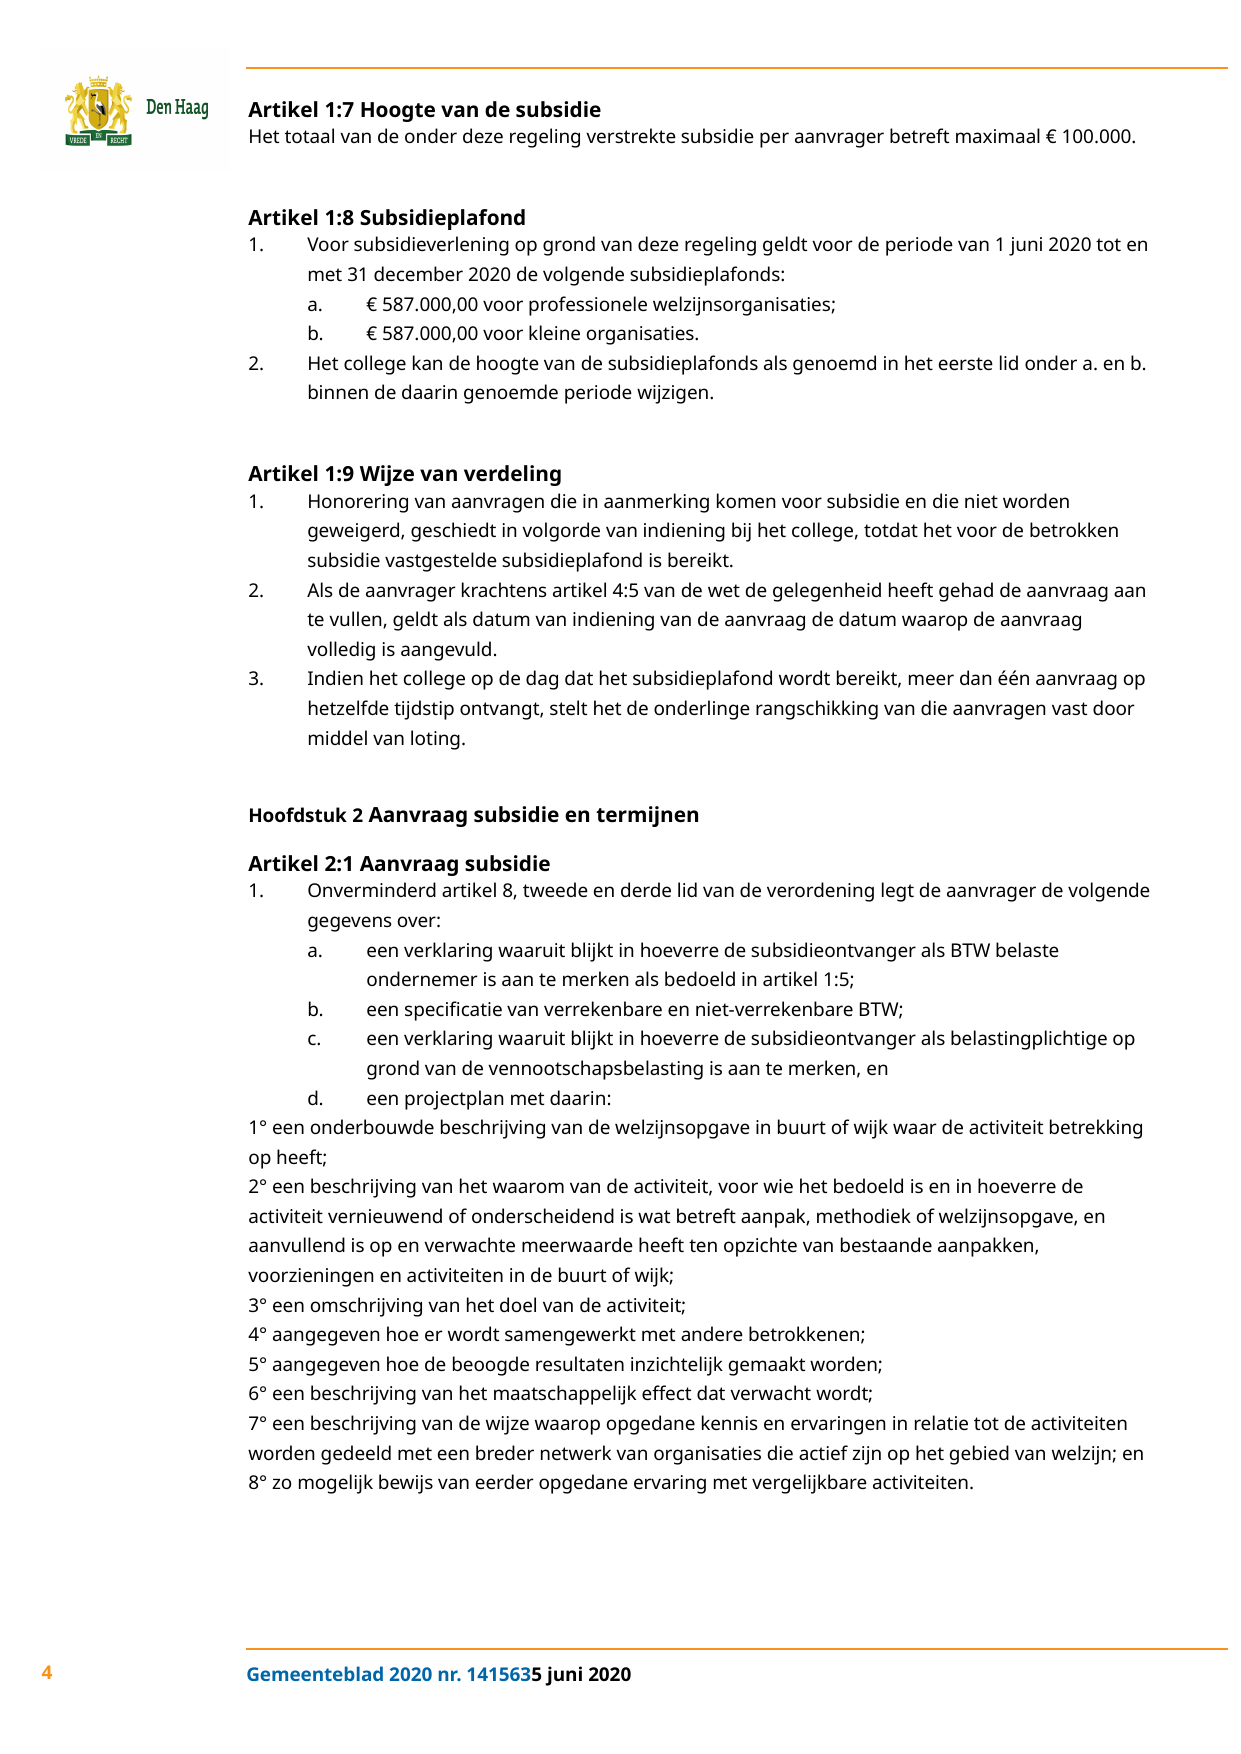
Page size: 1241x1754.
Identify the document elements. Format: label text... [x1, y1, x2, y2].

list € 587.000,00 voor professionele welzijnsorganisaties; [307, 291, 1152, 317]
text 5° aangegeven hoe de beoogde resultaten inzichtelijk gemaakt worden; [248, 1351, 1152, 1377]
list een verklaring waaruit blijkt in hoeverre de subsidieontvanger als belastingplichtige op grond van de vennootschapsbelasting is aan te merken, en [307, 1026, 1152, 1081]
text Hoofdstuk 2 Aanvraag subsidie en termijnen [248, 800, 1152, 828]
text Het totaal van de onder deze regeling verstrekte subsidie per aanvrager betreft maximaal € 100.000. [248, 123, 1152, 149]
list Onverminderd artikel 8, tweede en derde lid van de verordening legt de aanvrager de volgende gegevens over: [248, 878, 1152, 933]
text 4° aangegeven hoe er wordt samengewerkt met andere betrokkenen; [248, 1321, 1152, 1347]
text Artikel 1:8 Subsidieplafond [248, 203, 1152, 232]
list Het college kan de hoogte van de subsidieplafonds als genoemd in het eerste lid onder a. en b. binnen de daarin genoemde periode wijzigen. [248, 350, 1152, 405]
text 2° een beschrijving van het waarom van de activiteit, voor wie het bedoeld is en in hoeverre de activiteit vernieuwend of onderscheidend is wat betreft aanpak, methodiek of welzijnsopgave, en aanvullend is op en verwachte meerwaarde heeft ten opzichte van bestaande aanpakken, voorzieningen en activiteiten in de buurt of wijk; [248, 1173, 1152, 1288]
list Honorering van aanvragen die in aanmerking komen voor subsidie en die niet worden geweigerd, geschiedt in volgorde van indiening bij het college, totdat het voor de betrokken subsidie vastgestelde subsidieplafond is bereikt. [248, 488, 1152, 573]
picture [41, 47, 231, 172]
text 1° een onderbouwde beschrijving van de welzijnsopgave in buurt of wijk waar de activiteit betrekking op heeft; [248, 1114, 1152, 1169]
text 8° zo mogelijk bewijs van eerder opgedane ervaring met vergelijkbare activiteiten. [248, 1469, 1152, 1495]
text Artikel 2:1 Aanvraag subsidie [248, 849, 1152, 878]
list een projectplan met daarin: [307, 1085, 1152, 1110]
list Indien het college op de dag dat het subsidieplafond wordt bereikt, meer dan één aanvraag op hetzelfde tijdstip ontvangt, stelt het de onderlinge rangschikking van die aanvragen vast door middel van loting. [248, 666, 1152, 750]
list Voor subsidieverlening op grond van deze regeling geldt voor de periode van 1 juni 2020 tot en met 31 december 2020 de volgende subsidieplafonds: [248, 232, 1152, 287]
text Artikel 1:9 Wijze van verdeling [248, 459, 1152, 488]
list € 587.000,00 voor kleine organisaties. [307, 320, 1152, 346]
text Artikel 1:7 Hoogte van de subsidie [248, 95, 1152, 123]
list een specificatie van verrekenbare en niet-verrekenbare BTW; [307, 996, 1152, 1022]
list Als de aanvrager krachtens artikel 4:5 van de wet de gelegenheid heeft gehad de aanvraag aan te vullen, geldt als datum van indiening van de aanvraag de datum waarop de aanvraag volledig is aangevuld. [248, 577, 1152, 662]
text 3° een omschrijving van het doel van de activiteit; [248, 1292, 1152, 1317]
text 7° een beschrijving van de wijze waarop opgedane kennis en ervaringen in relatie tot de activiteiten worden gedeeld met een breder netwerk van organisaties die actief zijn op het gebied van welzijn; en [248, 1410, 1152, 1465]
list een verklaring waaruit blijkt in hoeverre de subsidieontvanger als BTW belaste ondernemer is aan te merken als bedoeld in artikel 1:5; [307, 937, 1152, 992]
text 6° een beschrijving van het maatschappelijk effect dat verwacht wordt; [248, 1381, 1152, 1406]
